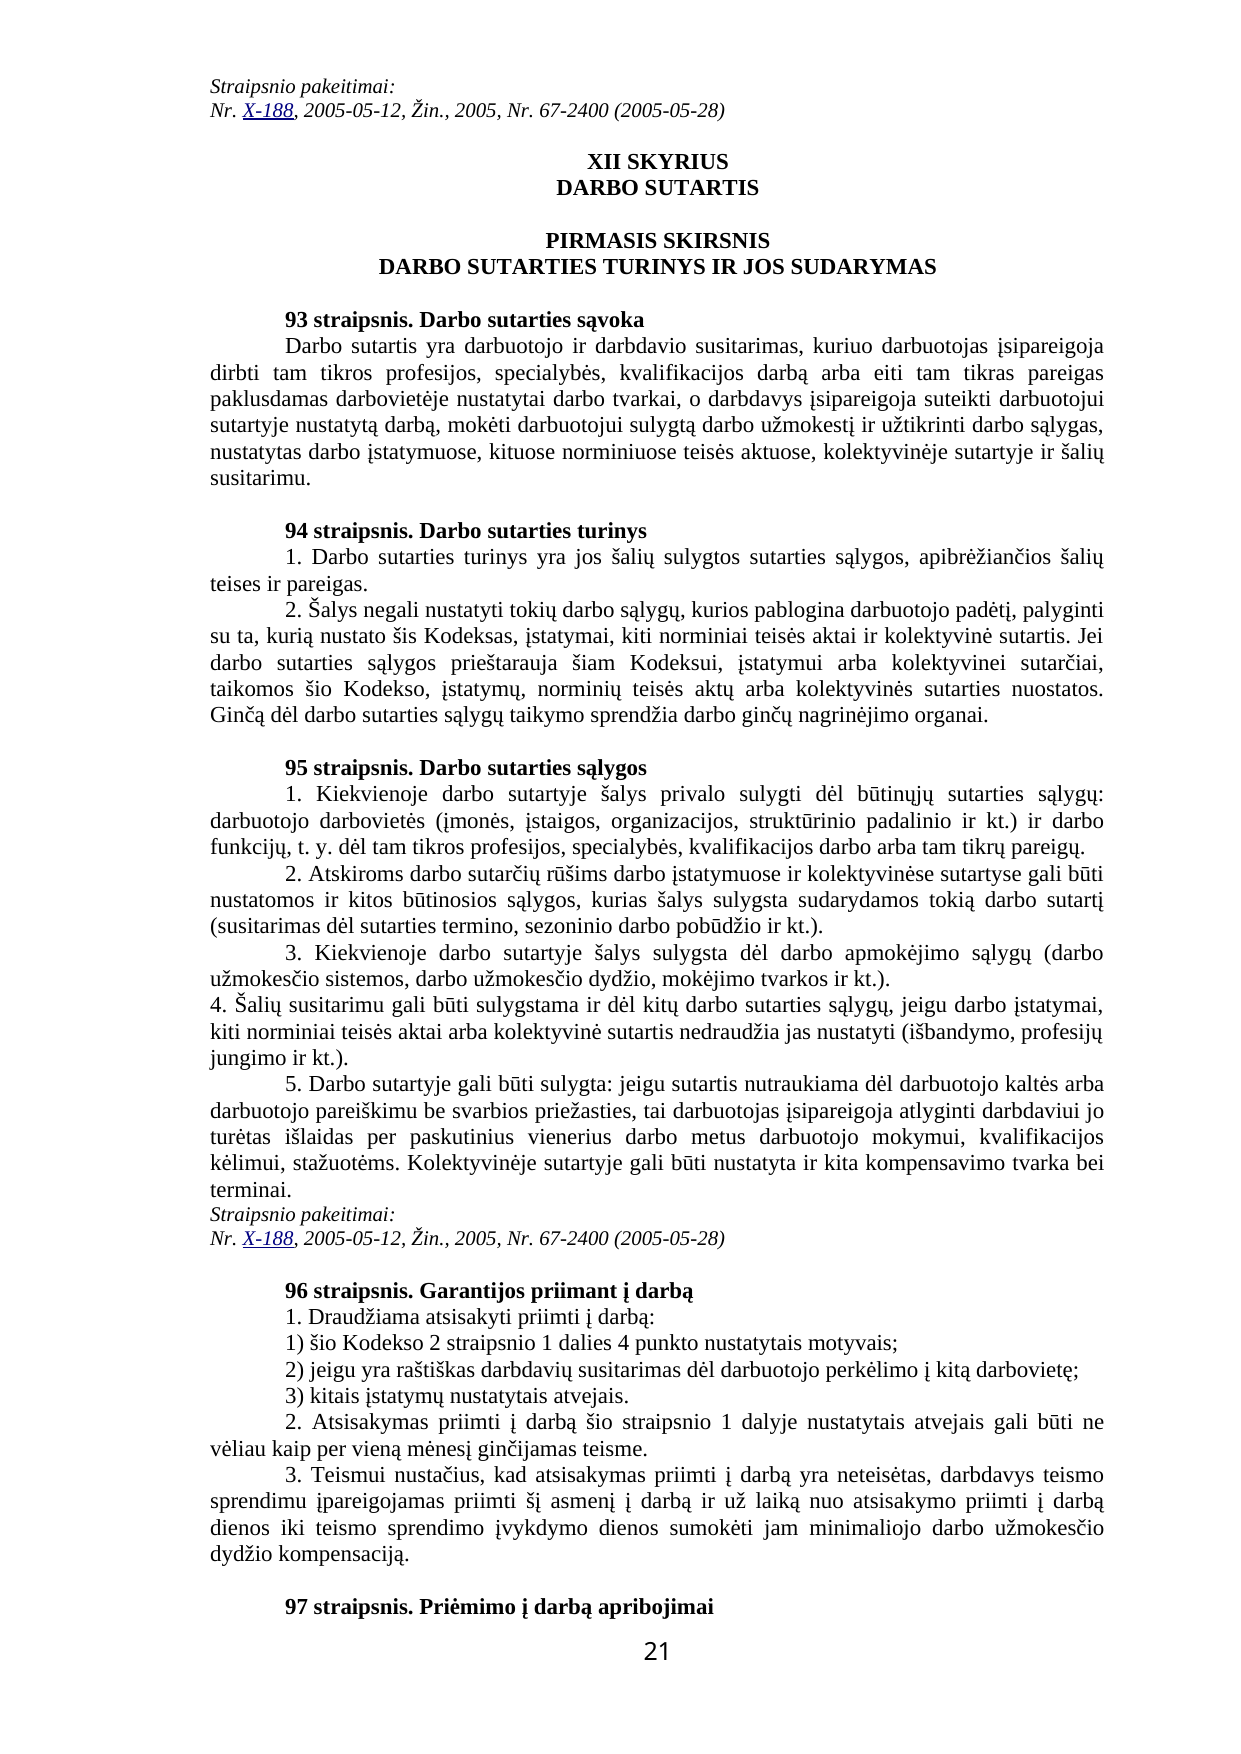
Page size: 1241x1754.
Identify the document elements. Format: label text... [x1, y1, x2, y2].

text 1. Kiekvienoje darbo sutartyje šalys privalo sulygti dėl būtinųjų sutarties sąlygų: darbuotojo darbovietės (įmonės, įstaigos, organizacijos, struktūrinio padalinio ir kt.) ir darbo funkcijų, t. y. dėl tam tikros profesijos, specialybės, kvalifikacijos darbo arba tam tikrų pareigų. [210, 781, 1106, 859]
text 95 straipsnis. Darbo sutarties sąlygos [210, 754, 1106, 781]
text 1. Draudžiama atsisakyti priimti į darbą: [210, 1303, 1106, 1329]
text 4. Šalių susitarimu gali būti sulygstama ir dėl kitų darbo sutarties sąlygų, jeigu darbo įstatymai, kiti norminiai teisės aktai arba kolektyvinė sutartis nedraudžia jas nustatyti (išbandymo, profesijų jungimo ir kt.). [210, 991, 1104, 1070]
text 97 straipsnis. Priėmimo į darbą apribojimai [210, 1593, 1106, 1619]
text Nr. X-188, 2005-05-12, Žin., 2005, Nr. 67-2400 (2005-05-28) [210, 1226, 1106, 1250]
text 2. Atsisakymas priimti į darbą šio straipsnio 1 dalyje nustatytais atvejais gali būti ne vėliau kaip per vieną mėnesį ginčijamas teisme. [210, 1408, 1106, 1461]
text 3. Kiekvienoje darbo sutartyje šalys sulygsta dėl darbo apmokėjimo sąlygų (darbo užmokesčio sistemos, darbo užmokesčio dydžio, mokėjimo tvarkos ir kt.). [210, 939, 1106, 991]
text 1) šio Kodekso 2 straipsnio 1 dalies 4 punkto nustatytais motyvais; [210, 1329, 1106, 1356]
text 94 straipsnis. Darbo sutarties turinys [210, 517, 1106, 543]
text 3. Teismui nustačius, kad atsisakymas priimti į darbą yra neteisėtas, darbdavys teismo sprendimu įpareigojamas priimti šį asmenį į darbą ir už laiką nuo atsisakymo priimti į darbą dienos iki teismo sprendimo įvykdymo dienos sumokėti jam minimaliojo darbo užmokesčio dydžio kompensaciją. [210, 1461, 1106, 1567]
text PIRMASIS SKIRSNIS [210, 227, 1106, 253]
text Straipsnio pakeitimai: [210, 73, 1106, 98]
text 93 straipsnis. Darbo sutarties sąvoka [210, 306, 1106, 332]
text Straipsnio pakeitimai: [210, 1202, 1106, 1226]
text 5. Darbo sutartyje gali būti sulygta: jeigu sutartis nutraukiama dėl darbuotojo kaltės arba darbuotojo pareiškimu be svarbios priežasties, tai darbuotojas įsipareigoja atlyginti darbdaviui jo turėtas išlaidas per paskutinius vienerius darbo metus darbuotojo mokymui, kvalifikacijos kėlimui, stažuotėms. Kolektyvinėje sutartyje gali būti nustatyta ir kita kompensavimo tvarka bei terminai. [210, 1070, 1106, 1202]
text 2. Šalys negali nustatyti tokių darbo sąlygų, kurios pablogina darbuotojo padėtį, palyginti su ta, kurią nustato šis Kodeksas, įstatymai, kiti norminiai teisės aktai ir kolektyvinė sutartis. Jei darbo sutarties sąlygos prieštarauja šiam Kodeksui, įstatymui arba kolektyvinei sutarčiai, taikomos šio Kodekso, įstatymų, norminių teisės aktų arba kolektyvinės sutarties nuostatos. Ginčą dėl darbo sutarties sąlygų taikymo sprendžia darbo ginčų nagrinėjimo organai. [210, 596, 1106, 728]
text Nr. X-188, 2005-05-12, Žin., 2005, Nr. 67-2400 (2005-05-28) [210, 98, 1106, 122]
text 2) jeigu yra raštiškas darbdavių susitarimas dėl darbuotojo perkėlimo į kitą darbovietę; [210, 1356, 1106, 1382]
text 96 straipsnis. Garantijos priimant į darbą [210, 1277, 1106, 1303]
text 3) kitais įstatymų nustatytais atvejais. [210, 1382, 1106, 1408]
text 2. Atskiroms darbo sutarčių rūšims darbo įstatymuose ir kolektyvinėse sutartyse gali būti nustatomos ir kitos būtinosios sąlygos, kurias šalys sulygsta sudarydamos tokią darbo sutartį (susitarimas dėl sutarties termino, sezoninio darbo pobūdžio ir kt.). [210, 859, 1106, 939]
text DARBO SUTARTIS [210, 174, 1106, 201]
text 1. Darbo sutarties turinys yra jos šalių sulygtos sutarties sąlygos, apibrėžiančios šalių teises ir pareigas. [210, 543, 1106, 596]
text DARBO SUTARTIES TURINYS IR JOS SUDARYMAS [210, 253, 1106, 280]
text XII SKYRIUS [210, 148, 1106, 174]
text Darbo sutartis yra darbuotojo ir darbdavio susitarimas, kuriuo darbuotojas įsipareigoja dirbti tam tikros profesijos, specialybės, kvalifikacijos darbą arba eiti tam tikras pareigas paklusdamas darbovietėje nustatytai darbo tvarkai, o darbdavys įsipareigoja suteikti darbuotojui sutartyje nustatytą darbą, mokėti darbuotojui sulygtą darbo užmokestį ir užtikrinti darbo sąlygas, nustatytas darbo įstatymuose, kituose norminiuose teisės aktuose, kolektyvinėje sutartyje ir šalių susitarimu. [210, 332, 1106, 491]
